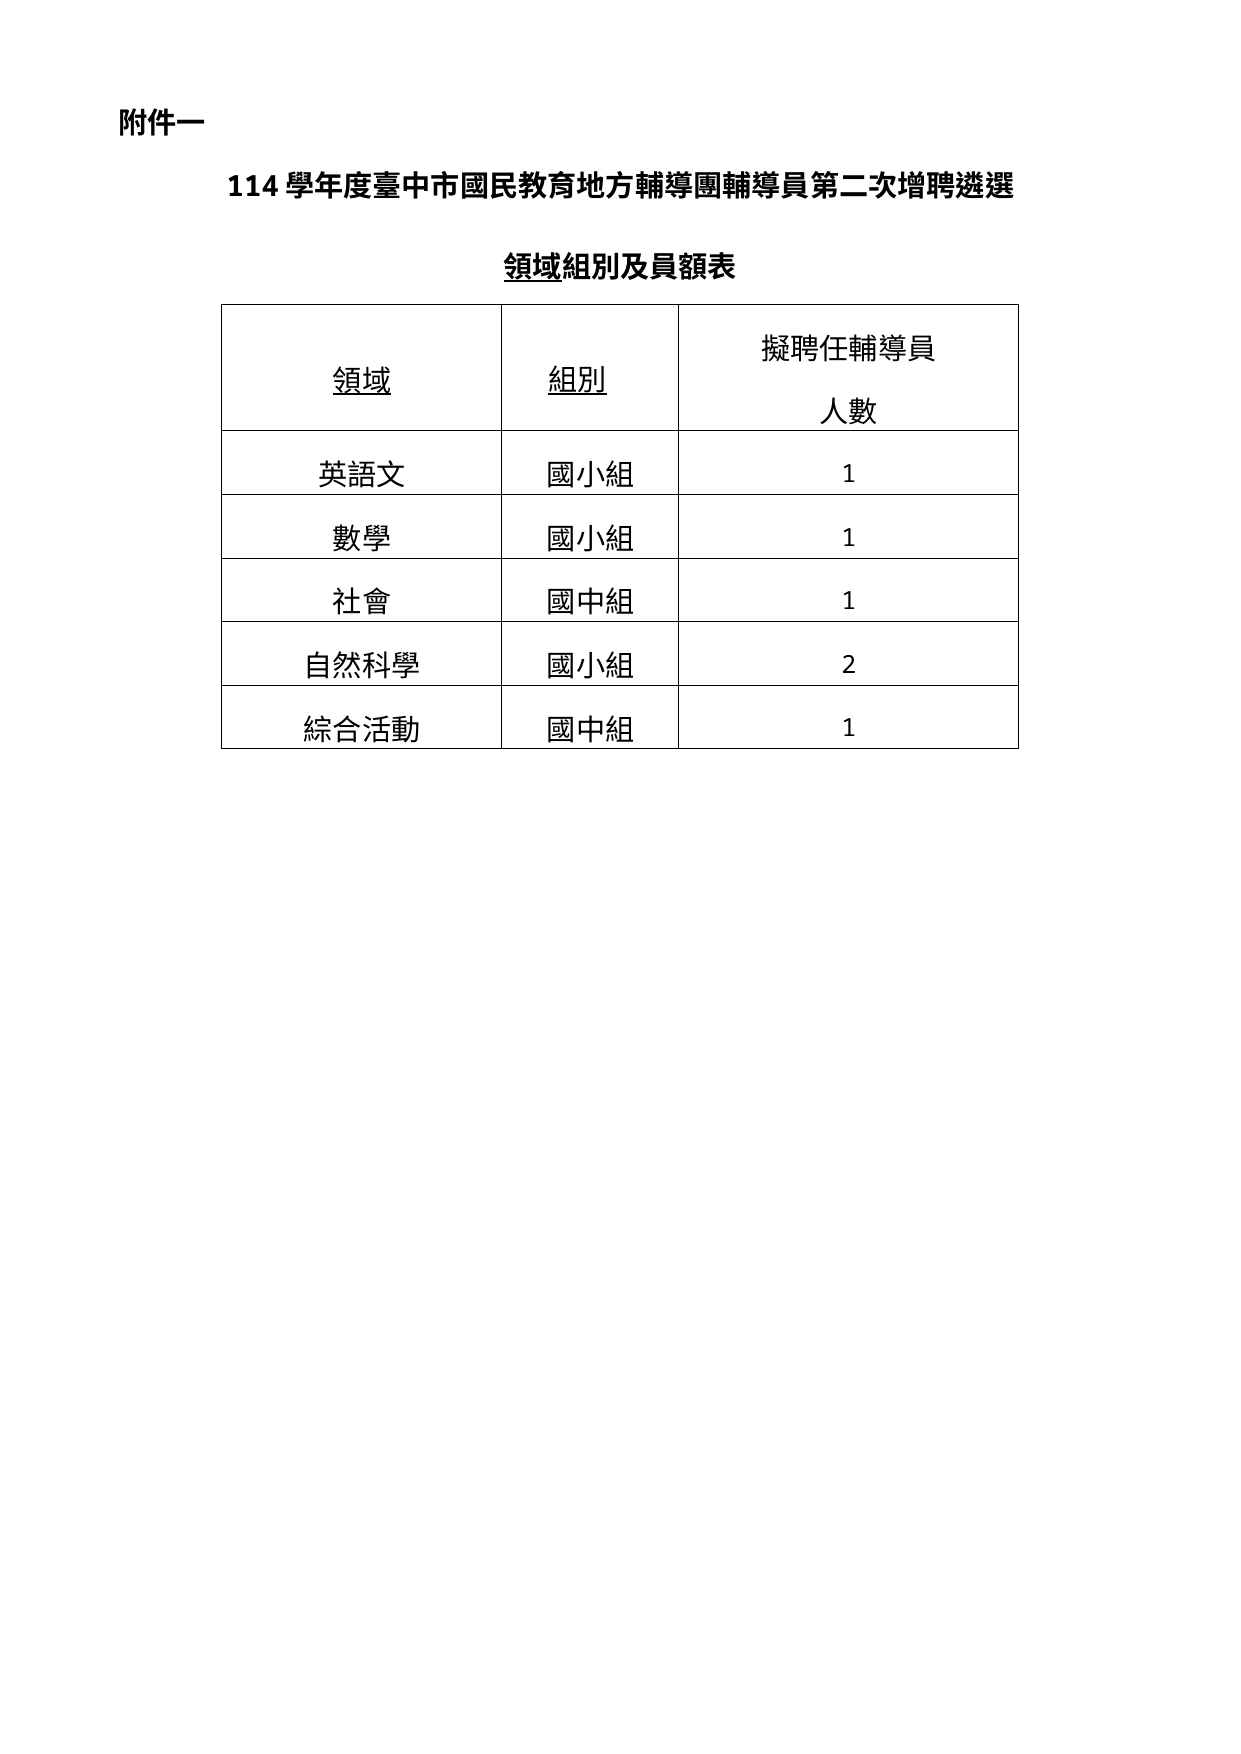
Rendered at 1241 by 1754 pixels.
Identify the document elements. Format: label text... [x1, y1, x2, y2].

table_cell 國中組 [502, 686, 678, 748]
table_cell 1 [679, 495, 1018, 557]
table_cell 數學 [222, 495, 501, 557]
table_cell 1 [679, 431, 1018, 494]
table_cell 國小組 [502, 622, 678, 684]
table_cell 國小組 [502, 495, 678, 557]
table_cell 社會 [222, 559, 501, 621]
table_cell 自然科學 [222, 622, 501, 684]
table_cell 國小組 [502, 431, 678, 494]
table_cell 1 [679, 559, 1018, 621]
table_header 組別 [502, 305, 678, 430]
table_header 領域 [222, 305, 501, 430]
table_cell 1 [679, 686, 1018, 748]
table_cell 綜合活動 [222, 686, 501, 748]
text 附件一 [118, 79, 1122, 142]
table_header 擬聘任輔導員 人數 [679, 305, 1018, 430]
table_cell 國中組 [502, 559, 678, 621]
text 114學年度臺中市國民教育地方輔導團輔導員第二次增聘遴選 [118, 142, 1122, 204]
text 領域組別及員額表 [118, 223, 1122, 286]
table_cell 2 [679, 622, 1018, 684]
table_cell 英語文 [222, 431, 501, 494]
